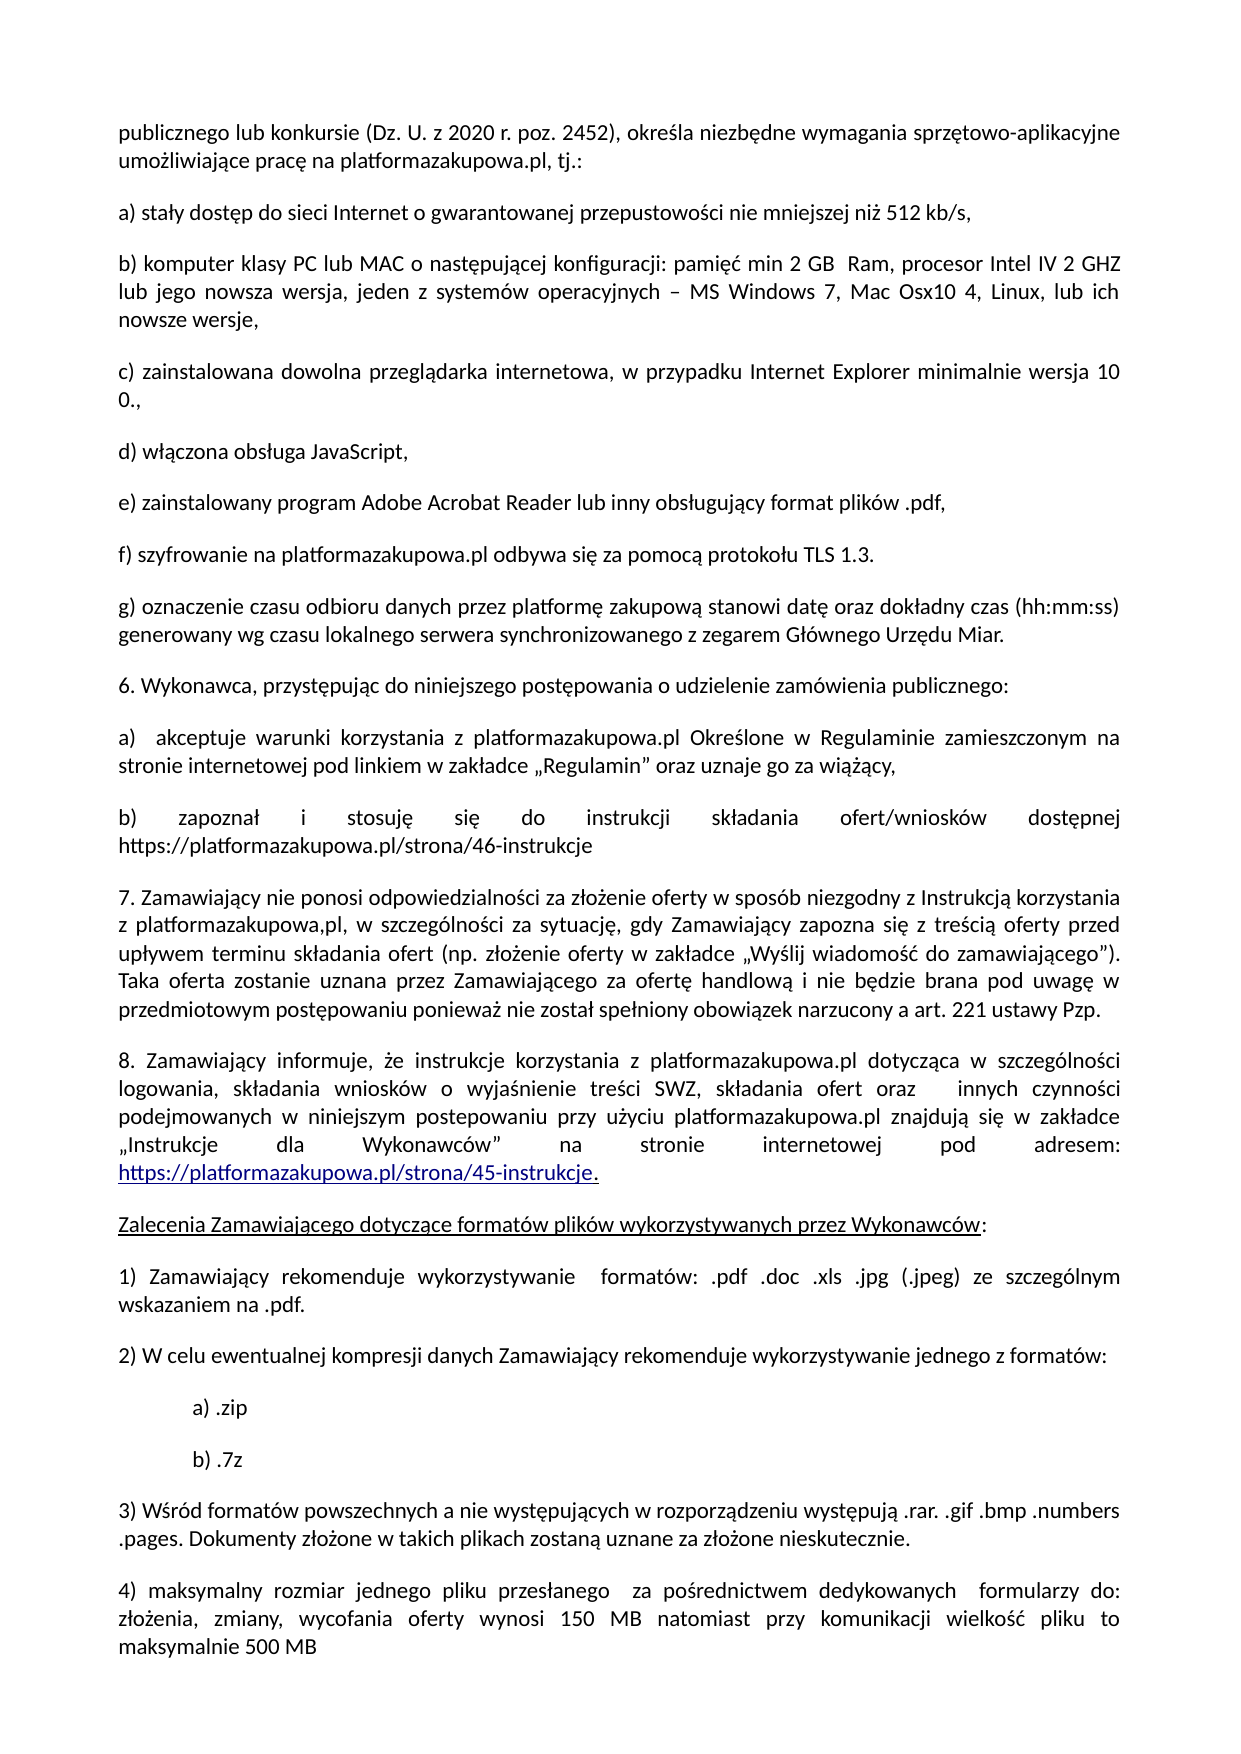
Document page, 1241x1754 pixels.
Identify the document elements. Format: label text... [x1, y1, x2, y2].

text f) szyfrowanie na platformazakupowa.pl odbywa się za pomocą protokołu TLS 1.3. [118, 540, 1122, 568]
text b) zapoznał i stosuję się do instrukcji składania ofert/wniosków dostępnej https://platformazakupowa.pl/strona/46-instrukcje [118, 803, 1122, 859]
text 4) maksymalny rozmiar jednego pliku przesłanego za pośrednictwem dedykowanych formularzy do: złożenia, zmiany, wycofania oferty wynosi 150 MB natomiast przy komunikacji wielkość pliku to maksymalnie 500 MB [118, 1576, 1122, 1660]
text a) stały dostęp do sieci Internet o gwarantowanej przepustowości nie mniejszej niż 512 kb/s, [118, 198, 1122, 226]
text d) włączona obsługa JavaScript, [118, 437, 1122, 465]
text 3) Wśród formatów powszechnych a nie występujących w rozporządzeniu występują .rar. .gif .bmp .numbers .pages. Dokumenty złożone w takich plikach zostaną uznane za złożone nieskutecznie. [118, 1496, 1122, 1552]
text 1) Zamawiający rekomenduje wykorzystywanie formatów: .pdf .doc .xls .jpg (.jpeg) ze szczególnym wskazaniem na .pdf. [118, 1262, 1122, 1318]
text publicznego lub konkursie (Dz. U. z 2020 r. poz. 2452), określa niezbędne wymagania sprzętowo-aplikacyjne umożliwiające pracę na platformazakupowa.pl, tj.: [118, 118, 1122, 174]
text 7. Zamawiający nie ponosi odpowiedzialności za złożenie oferty w sposób niezgodny z Instrukcją korzystania z platformazakupowa,pl, w szczególności za sytuację, gdy Zamawiający zapozna się z treścią oferty przed upływem terminu składania ofert (np. złożenie oferty w zakładce „Wyślij wiadomość do zamawiającego”). Taka oferta zostanie uznana przez Zamawiającego za ofertę handlową i nie będzie brana pod uwagę w przedmiotowym postępowaniu ponieważ nie został spełniony obowiązek narzucony a art. 221 ustawy Pzp. [118, 883, 1122, 1023]
text a) akceptuje warunki korzystania z platformazakupowa.pl Określone w Regulaminie zamieszczonym na stronie internetowej pod linkiem w zakładce „Regulamin” oraz uznaje go za wiążący, [118, 723, 1122, 779]
text 6. Wykonawca, przystępując do niniejszego postępowania o udzielenie zamówienia publicznego: [118, 672, 1122, 699]
text 2) W celu ewentualnej kompresji danych Zamawiający rekomenduje wykorzystywanie jednego z formatów: [118, 1341, 1122, 1369]
text c) zainstalowana dowolna przeglądarka internetowa, w przypadku Internet Explorer minimalnie wersja 10 0., [118, 357, 1122, 413]
text e) zainstalowany program Adobe Acrobat Reader lub inny obsługujący format plików .pdf, [118, 488, 1122, 517]
text b) .7z [118, 1445, 1122, 1473]
text a) .zip [118, 1393, 1122, 1421]
text 8. Zamawiający informuje, że instrukcje korzystania z platformazakupowa.pl dotycząca w szczególności logowania, składania wniosków o wyjaśnienie treści SWZ, składania ofert oraz innych czynności podejmowanych w niniejszym postepowaniu przy użyciu platformazakupowa.pl znajdują się w zakładce „Instrukcje dla Wykonawców” na stronie internetowej pod adresem: https://platformazakupowa.pl/strona/45-instrukcje. [118, 1046, 1122, 1186]
text Zalecenia Zamawiającego dotyczące formatów plików wykorzystywanych przez Wykonawców: [118, 1210, 1122, 1238]
text g) oznaczenie czasu odbioru danych przez platformę zakupową stanowi datę oraz dokładny czas (hh:mm:ss) generowany wg czasu lokalnego serwera synchronizowanego z zegarem Głównego Urzędu Miar. [118, 592, 1122, 648]
text b) komputer klasy PC lub MAC o następującej konfiguracji: pamięć min 2 GB Ram, procesor Intel IV 2 GHZ lub jego nowsza wersja, jeden z systemów operacyjnych – MS Windows 7, Mac Osx10 4, Linux, lub ich nowsze wersje, [118, 249, 1122, 333]
